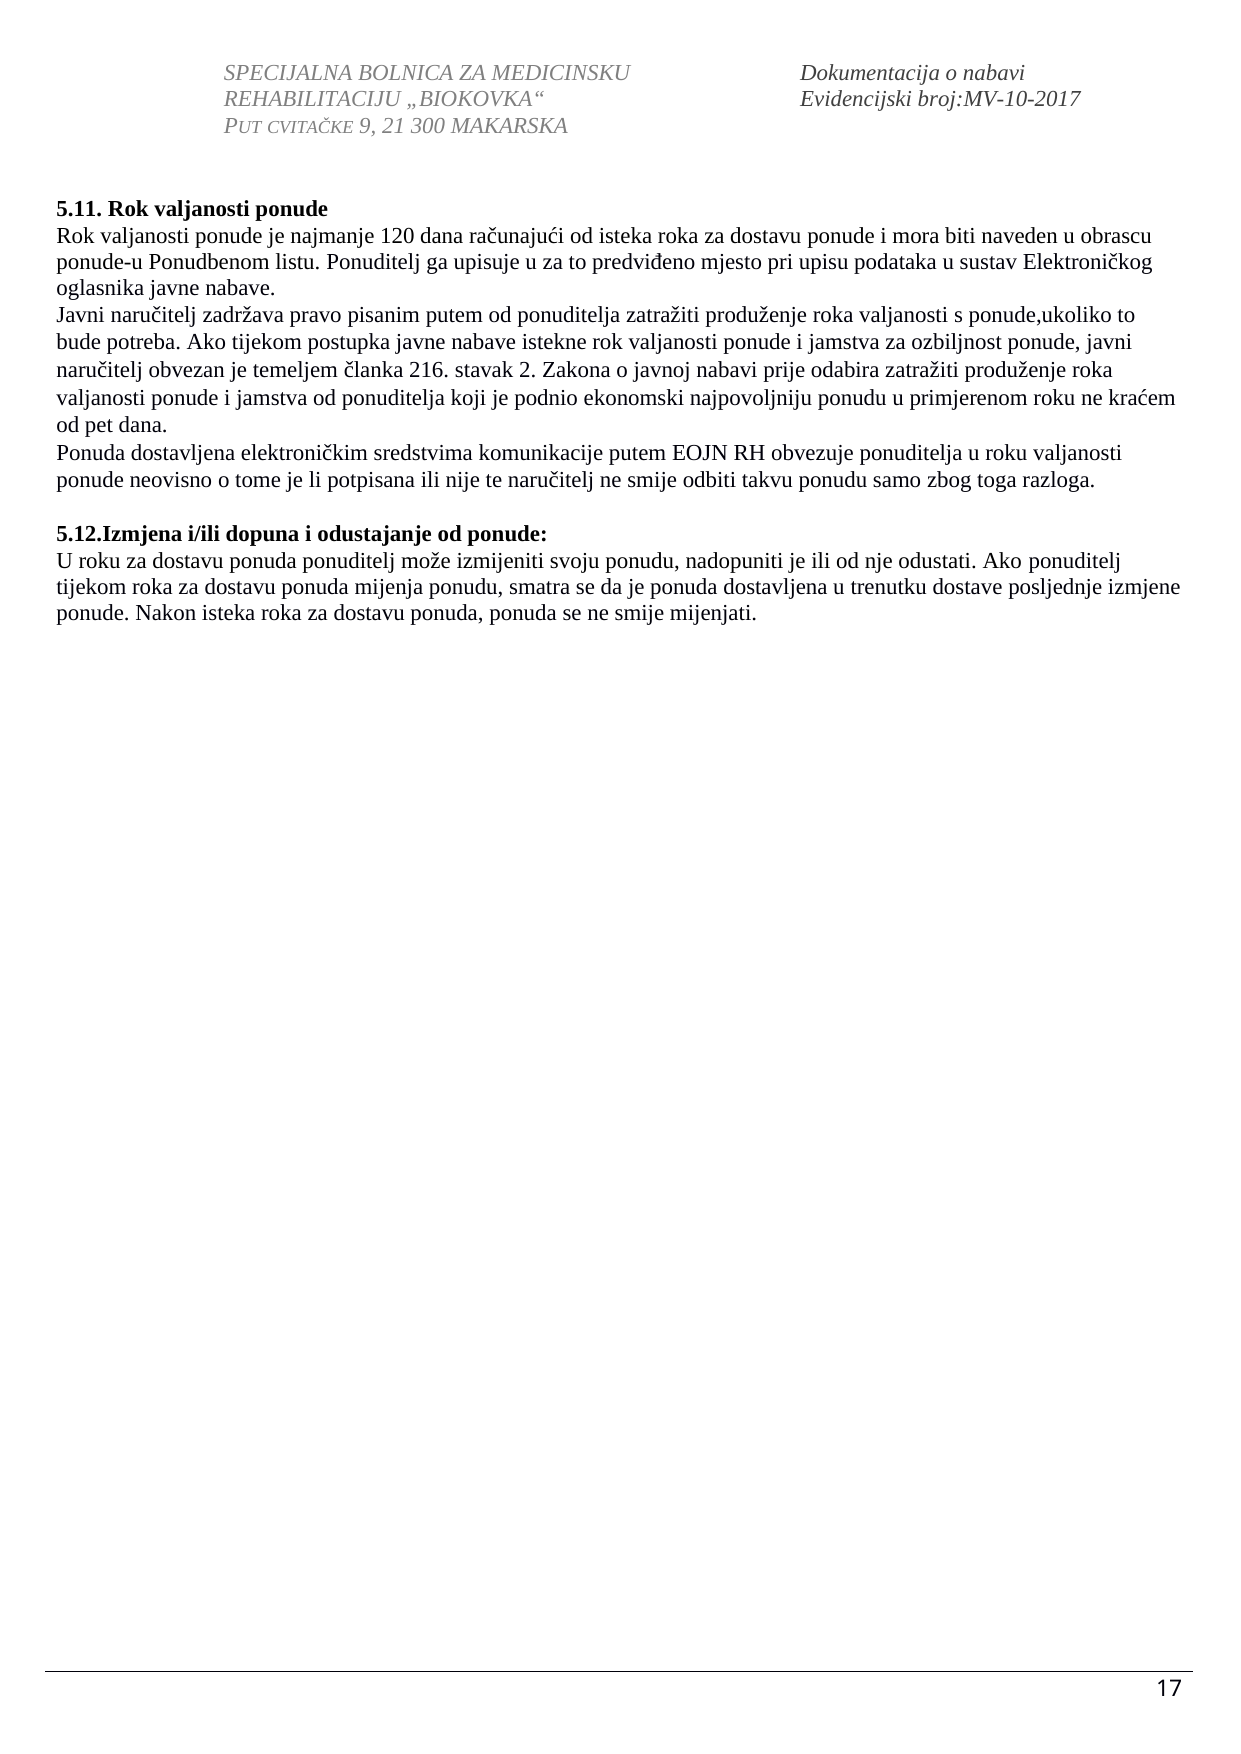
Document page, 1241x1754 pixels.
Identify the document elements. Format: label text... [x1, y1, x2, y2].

text Rok valjanosti ponude je najmanje 120 dana računajući od isteka roka za dostavu ponude i mora biti naveden u obrascu ponude-u Ponudbenom listu. Ponuditelj ga upisuje u za to predviđeno mjesto pri upisu podataka u sustav Elektroničkog oglasnika javne nabave. [56, 222, 1182, 301]
text 5.11. Rok valjanosti ponude [56, 195, 1182, 222]
text Javni naručitelj zadržava pravo pisanim putem od ponuditelja zatražiti produženje roka valjanosti s ponude,ukoliko to bude potreba. Ako tijekom postupka javne nabave istekne rok valjanosti ponude i jamstva za ozbiljnost ponude, javni naručitelj obvezan je temeljem članka 216. stavak 2. Zakona o javnoj nabavi prije odabira zatražiti produženje roka valjanosti ponude i jamstva od ponuditelja koji je podnio ekonomski najpovoljniju ponudu u primjerenom roku ne kraćem od pet dana. [56, 301, 1182, 437]
text U roku za dostavu ponuda ponuditelj može izmijeniti svoju ponudu, nadopuniti je ili od nje odustati. Ako ponuditelj tijekom roka za dostavu ponuda mijenja ponudu, smatra se da je ponuda dostavljena u trenutku dostave posljednje izmjene ponude. Nakon isteka roka za dostavu ponuda, ponuda se ne smije mijenjati. [56, 547, 1182, 626]
text Ponuda dostavljena elektroničkim sredstvima komunikacije putem EOJN RH obvezuje ponuditelja u roku valjanosti ponude neovisno o tome je li potpisana ili nije te naručitelj ne smije odbiti takvu ponudu samo zbog toga razloga. [56, 439, 1182, 493]
text 5.12.Izmjena i/ili dopuna i odustajanje od ponude: [56, 520, 1182, 547]
